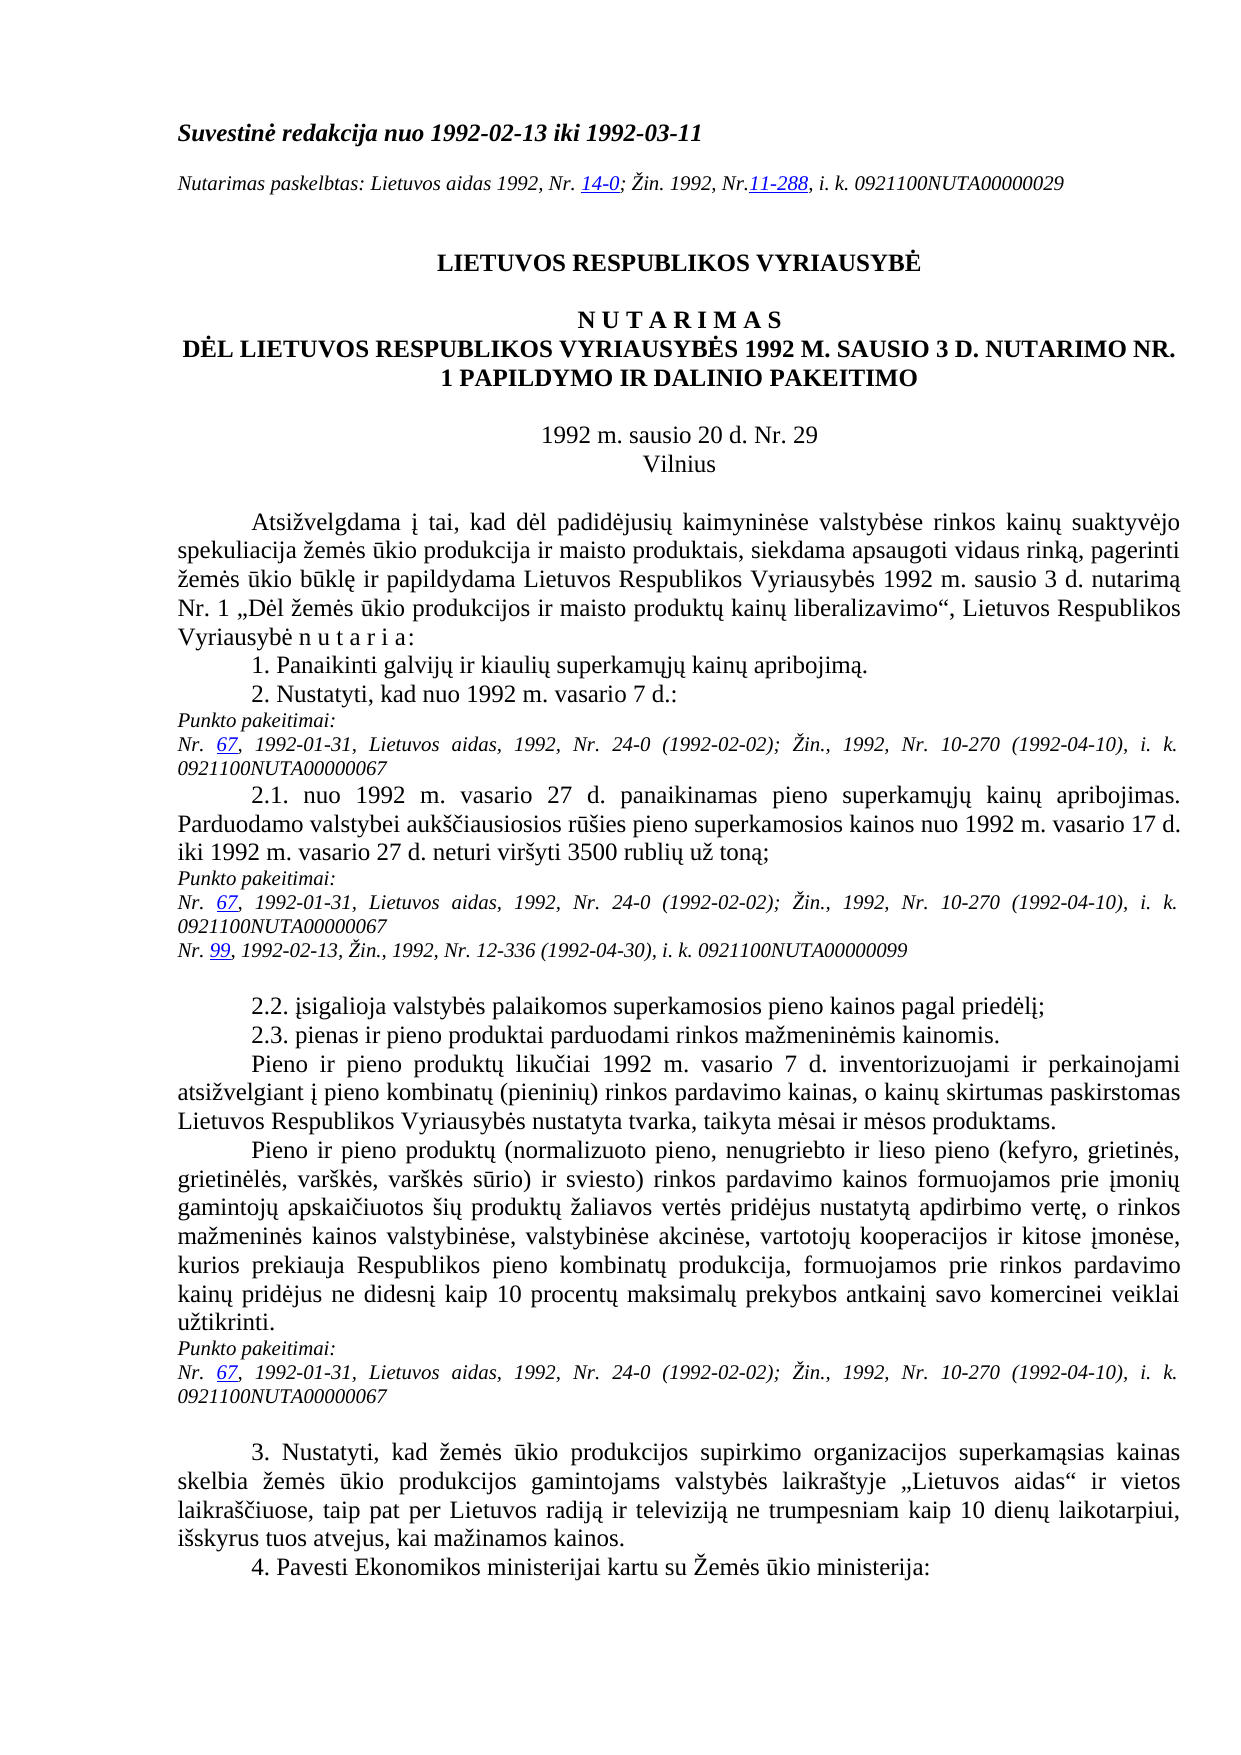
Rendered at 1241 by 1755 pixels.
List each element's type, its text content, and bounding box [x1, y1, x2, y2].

text 2.1. nuo 1992 m. vasario 27 d. panaikinamas pieno superkamųjų kainų apribojimas. Parduodamo valstybei aukščiausiosios rūšies pieno superkamosios kainos nuo 1992 m. vasario 17 d. iki 1992 m. vasario 27 d. neturi viršyti 3500 rublių už toną; [177, 780, 1181, 866]
text Vilnius [177, 449, 1181, 478]
text Pieno ir pieno produktų likučiai 1992 m. vasario 7 d. inventorizuojami ir perkainojami atsižvelgiant į pieno kombinatų (pieninių) rinkos pardavimo kainas, o kainų skirtumas paskirstomas Lietuvos Respublikos Vyriausybės nustatyta tvarka, taikyta mėsai ir mėsos produktams. [177, 1049, 1181, 1135]
text N U T A R I M A S [177, 305, 1181, 334]
text Nr. 67, 1992-01-31, Lietuvos aidas, 1992, Nr. 24-0 (1992-02-02); Žin., 1992, Nr. 10-270 (1992-04-10), i. k. 0921100NUTA00000067 [177, 1360, 1181, 1408]
text Punkto pakeitimai: [177, 866, 1181, 890]
text LIETUVOS RESPUBLIKOS VYRIAUSYBĖ [177, 248, 1181, 277]
text Nr. 99, 1992-02-13, Žin., 1992, Nr. 12-336 (1992-04-30), i. k. 0921100NUTA00000099 [177, 938, 1181, 962]
text 2.3. pienas ir pieno produktai parduodami rinkos mažmeninėmis kainomis. [177, 1020, 1181, 1049]
text 1992 m. sausio 20 d. Nr. 29 [177, 420, 1181, 449]
text Nr. 67, 1992-01-31, Lietuvos aidas, 1992, Nr. 24-0 (1992-02-02); Žin., 1992, Nr. 10-270 (1992-04-10), i. k. 0921100NUTA00000067 [177, 732, 1181, 780]
text 3. Nustatyti, kad žemės ūkio produkcijos supirkimo organizacijos superkamąsias kainas skelbia žemės ūkio produkcijos gamintojams valstybės laikraštyje „Lietuvos aidas“ ir vietos laikraščiuose, taip pat per Lietuvos radiją ir televiziją ne trumpesniam kaip 10 dienų laikotarpiui, išskyrus tuos atvejus, kai mažinamos kainos. [177, 1437, 1181, 1552]
text Nr. 67, 1992-01-31, Lietuvos aidas, 1992, Nr. 24-0 (1992-02-02); Žin., 1992, Nr. 10-270 (1992-04-10), i. k. 0921100NUTA00000067 [177, 890, 1181, 938]
text 2. Nustatyti, kad nuo 1992 m. vasario 7 d.: [177, 679, 1181, 708]
text Punkto pakeitimai: [177, 708, 1181, 732]
text Pieno ir pieno produktų (normalizuoto pieno, nenugriebto ir lieso pieno (kefyro, grietinės, grietinėlės, varškės, varškės sūrio) ir sviesto) rinkos pardavimo kainos formuojamos prie įmonių gamintojų apskaičiuotos šių produktų žaliavos vertės pridėjus nustatytą apdirbimo vertę, o rinkos mažmeninės kainos valstybinėse, valstybinėse akcinėse, vartotojų kooperacijos ir kitose įmonėse, kurios prekiauja Respublikos pieno kombinatų produkcija, formuojamos prie rinkos pardavimo kainų pridėjus ne didesnį kaip 10 procentų maksimalų prekybos antkainį savo komercinei veiklai užtikrinti. [177, 1135, 1181, 1336]
text Atsižvelgdama į tai, kad dėl padidėjusių kaimyninėse valstybėse rinkos kainų suaktyvėjo spekuliacija žemės ūkio produkcija ir maisto produktais, siekdama apsaugoti vidaus rinką, pagerinti žemės ūkio būklę ir papildydama Lietuvos Respublikos Vyriausybės 1992 m. sausio 3 d. nutarimą Nr. 1 „Dėl žemės ūkio produkcijos ir maisto produktų kainų liberalizavimo“, Lietuvos Respublikos Vyriausybė nutaria: [177, 507, 1181, 650]
text 1. Panaikinti galvijų ir kiaulių superkamųjų kainų apribojimą. [177, 650, 1181, 679]
text Nutarimas paskelbtas: Lietuvos aidas 1992, Nr. 14-0; Žin. 1992, Nr.11-288, i. k. 0921100NUTA00000029 [177, 171, 1181, 195]
text Punkto pakeitimai: [177, 1336, 1181, 1360]
text Suvestinė redakcija nuo 1992-02-13 iki 1992-03-11 [177, 118, 1181, 147]
text 4. Pavesti Ekonomikos ministerijai kartu su Žemės ūkio ministerija: [177, 1552, 1181, 1581]
text DĖL LIETUVOS RESPUBLIKOS VYRIAUSYBĖS 1992 M. SAUSIO 3 D. NUTARIMO NR. 1 PAPILDYMO IR DALINIO PAKEITIMO [177, 334, 1181, 392]
text 2.2. įsigalioja valstybės palaikomos superkamosios pieno kainos pagal priedėlį; [177, 991, 1181, 1020]
